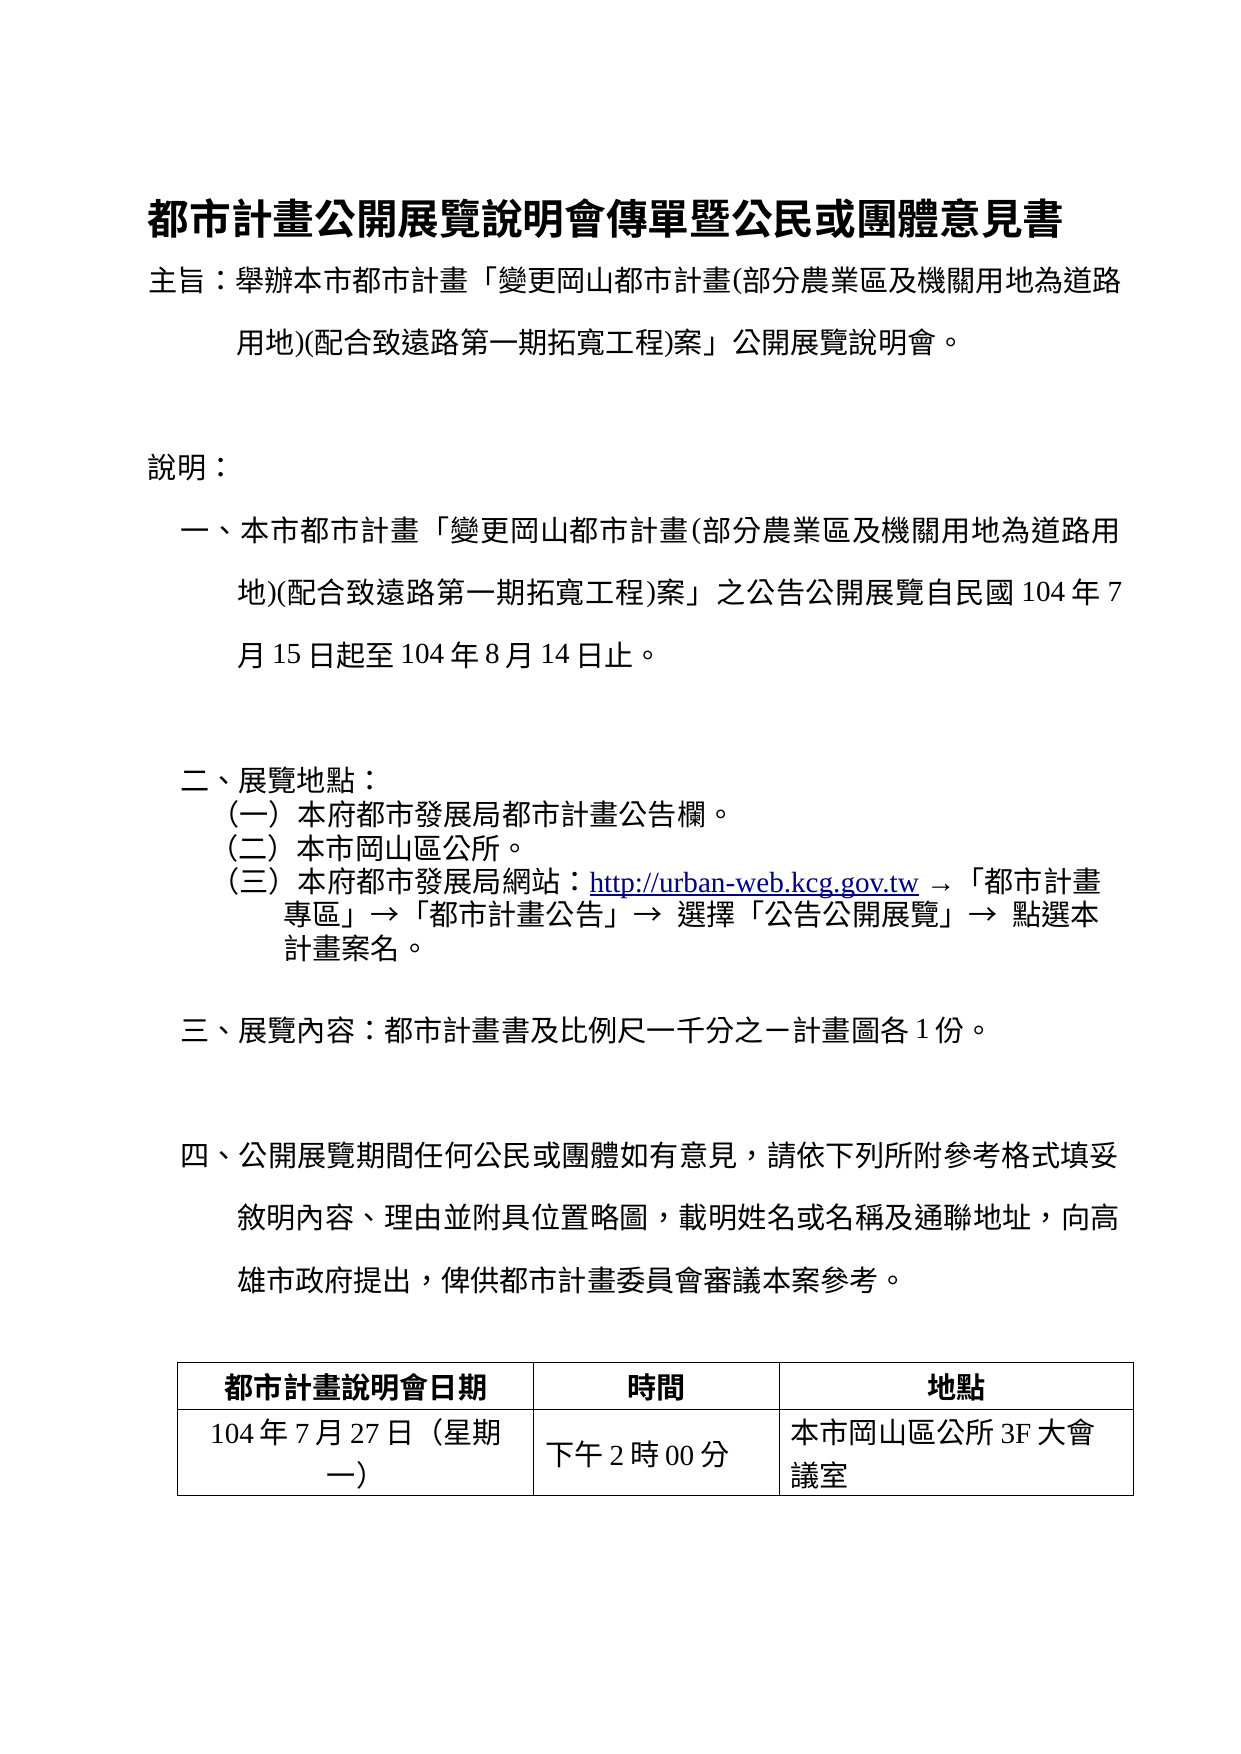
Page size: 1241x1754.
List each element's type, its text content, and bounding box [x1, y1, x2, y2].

table_cell 下午2時00分 [534, 1410, 779, 1494]
text （三）本府都市發展局網站：http://urban-web.kcg.gov.tw →「都市計畫專區」→「都市計畫公告」→ 選擇「公告公開展覽」→ 點選本計畫案名。 [210, 866, 1122, 966]
text 主旨：舉辦本市都市計畫「變更岡山都市計畫(部分農業區及機關用地為道路用地)(配合致遠路第一期拓寬工程)案」公開展覽說明會。 [148, 237, 1122, 362]
text 都市計畫公開展覽說明會傳單暨公民或團體意見書 [148, 174, 1122, 237]
text （二）本市岡山區公所。 [209, 832, 1122, 866]
text 四、公開展覽期間任何公民或團體如有意見，請依下列所附參考格式填妥敘明內容、理由並附具位置略圖，載明姓名或名稱及通聯地址，向高雄市政府提出，俾供都市計畫委員會審議本案參考。 [180, 1112, 1122, 1299]
table_cell 104年7月27日（星期一） [178, 1410, 533, 1494]
text 一、本市都市計畫「變更岡山都市計畫(部分農業區及機關用地為道路用地)(配合致遠路第一期拓寬工程)案」之公告公開展覽自民國104年7月15日起至104年8月14日止。 [180, 487, 1122, 674]
text 三、展覽內容：都市計畫書及比例尺一千分之ㄧ計畫圖各1份。 [180, 987, 1122, 1049]
table_cell 本市岡山區公所3F大會議室 [780, 1410, 1133, 1494]
table_header 地點 [780, 1363, 1133, 1409]
table_header 都市計畫說明會日期 [178, 1363, 533, 1409]
text 二、展覽地點： [180, 737, 1122, 799]
table_header 時間 [534, 1363, 779, 1409]
text 說明： [148, 424, 1122, 487]
text （一）本府都市發展局都市計畫公告欄。 [210, 799, 1122, 832]
